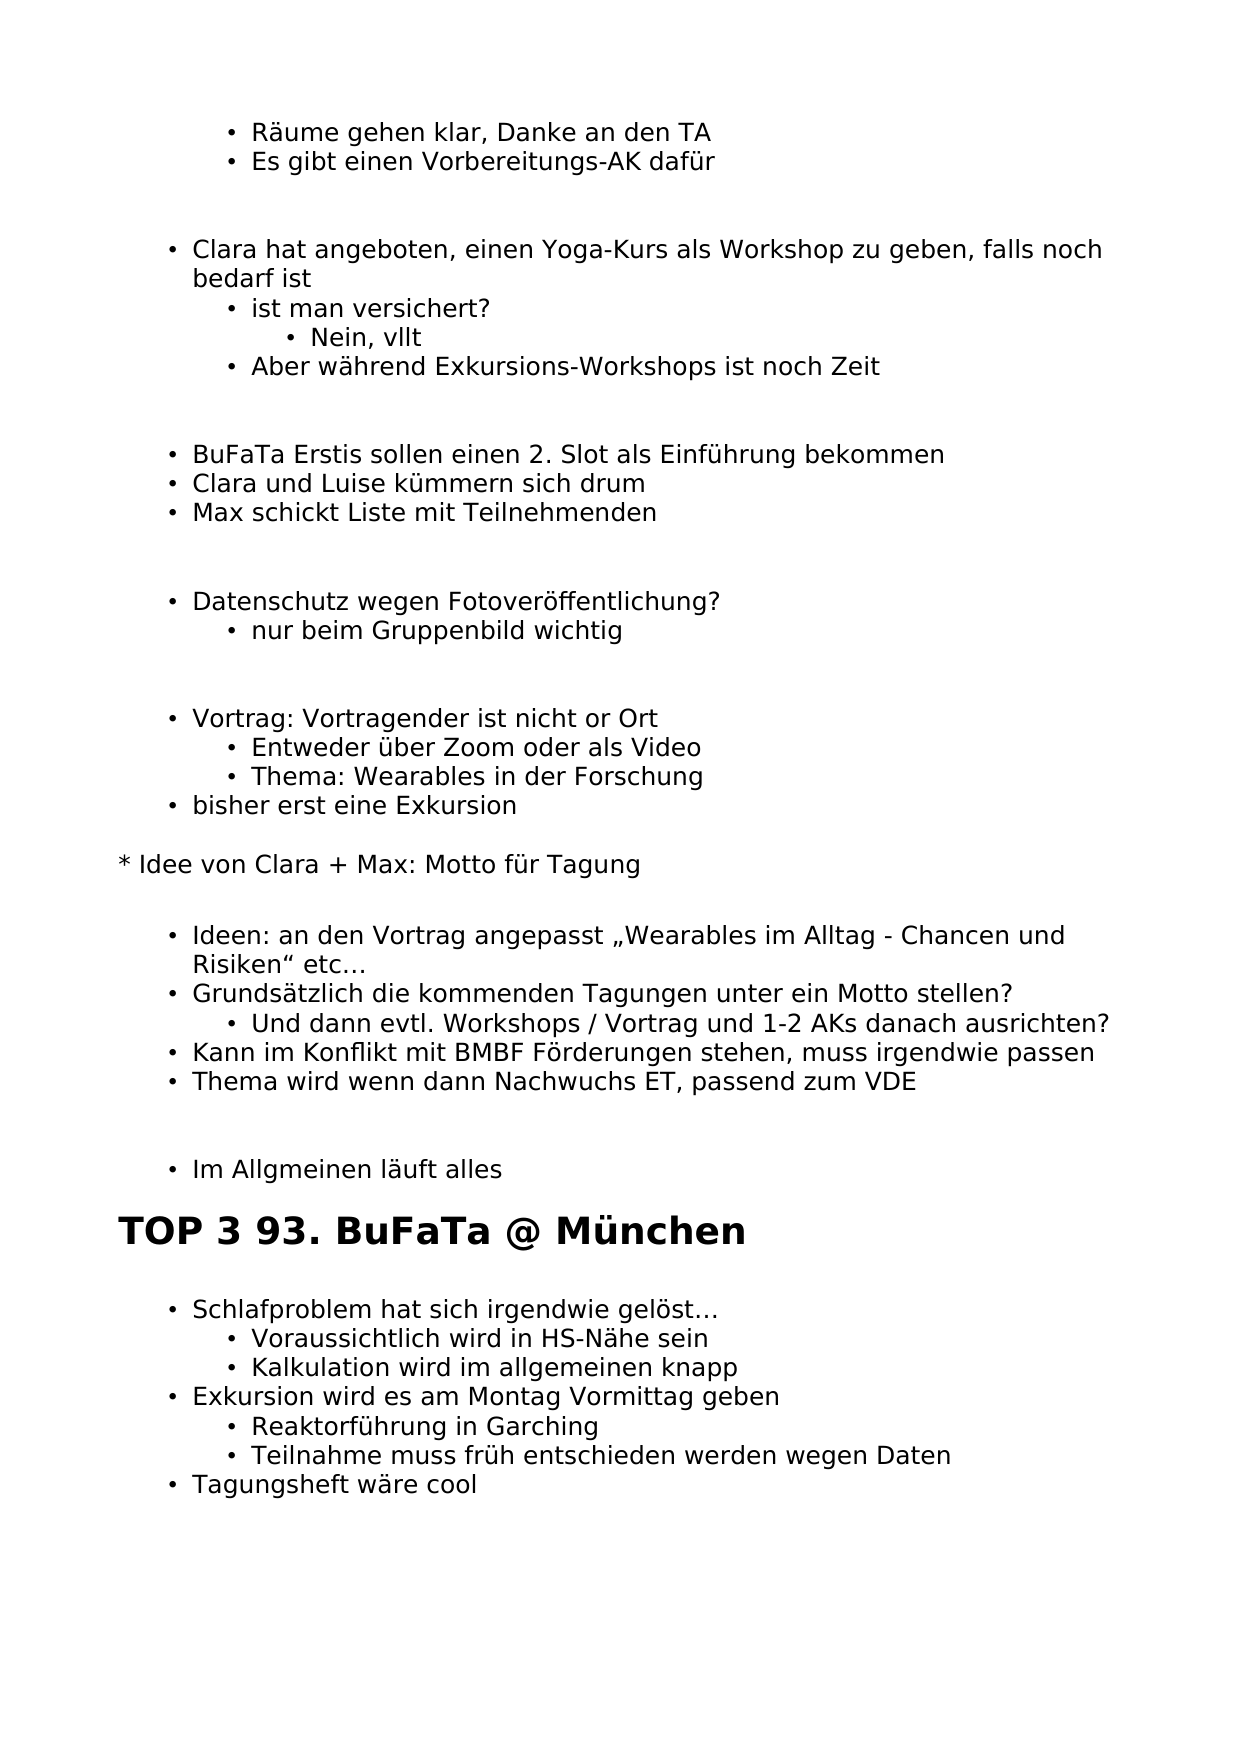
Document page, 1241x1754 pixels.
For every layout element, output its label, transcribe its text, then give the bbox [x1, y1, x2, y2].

list ist man versichert? [236, 294, 1122, 323]
list Vortrag: Vortragender ist nicht or Ort [177, 704, 1122, 733]
list Thema: Wearables in der Forschung [236, 762, 1122, 791]
list Voraussichtlich wird in HS-Nähe sein [236, 1324, 1122, 1353]
list BuFaTa Erstis sollen einen 2. Slot als Einführung bekommen [177, 440, 1122, 469]
list Aber während Exkursions-Workshops ist noch Zeit [236, 352, 1122, 381]
list Kalkulation wird im allgemeinen knapp [236, 1353, 1122, 1382]
list bisher erst eine Exkursion [177, 791, 1122, 821]
list Schlafproblem hat sich irgendwie gelöst… [177, 1295, 1122, 1324]
list Thema wird wenn dann Nachwuchs ET, passend zum VDE [177, 1067, 1122, 1096]
subtitle TOP 3 93. BuFaTa @ München [118, 1209, 1122, 1253]
list Nein, vllt [295, 323, 1122, 352]
list Ideen: an den Vortrag angepasst „Wearables im Alltag - Chancen und Risiken“ etc… [177, 921, 1122, 979]
list Und dann evtl. Workshops / Vortrag und 1-2 AKs danach ausrichten? [236, 1009, 1122, 1038]
list Max schickt Liste mit Teilnehmenden [177, 498, 1122, 528]
list Reaktorführung in Garching [236, 1412, 1122, 1441]
list Grundsätzlich die kommenden Tagungen unter ein Motto stellen? [177, 979, 1122, 1009]
list Tagungsheft wäre cool [177, 1470, 1122, 1499]
list Entweder über Zoom oder als Video [236, 733, 1122, 762]
list Datenschutz wegen Fotoveröffentlichung? [177, 587, 1122, 616]
list Räume gehen klar, Danke an den TA [236, 118, 1122, 147]
list Clara hat angeboten, einen Yoga-Kurs als Workshop zu geben, falls noch bedarf ist [177, 235, 1122, 294]
list Teilnahme muss früh entschieden werden wegen Daten [236, 1441, 1122, 1470]
list Kann im Konflikt mit BMBF Förderungen stehen, muss irgendwie passen [177, 1038, 1122, 1067]
list Clara und Luise kümmern sich drum [177, 469, 1122, 498]
list nur beim Gruppenbild wichtig [236, 616, 1122, 645]
text * Idee von Clara + Max: Motto für Tagung [118, 850, 1122, 879]
list Es gibt einen Vorbereitungs-AK dafür [236, 147, 1122, 176]
list Exkursion wird es am Montag Vormittag geben [177, 1382, 1122, 1412]
list Im Allgmeinen läuft alles [177, 1155, 1122, 1184]
